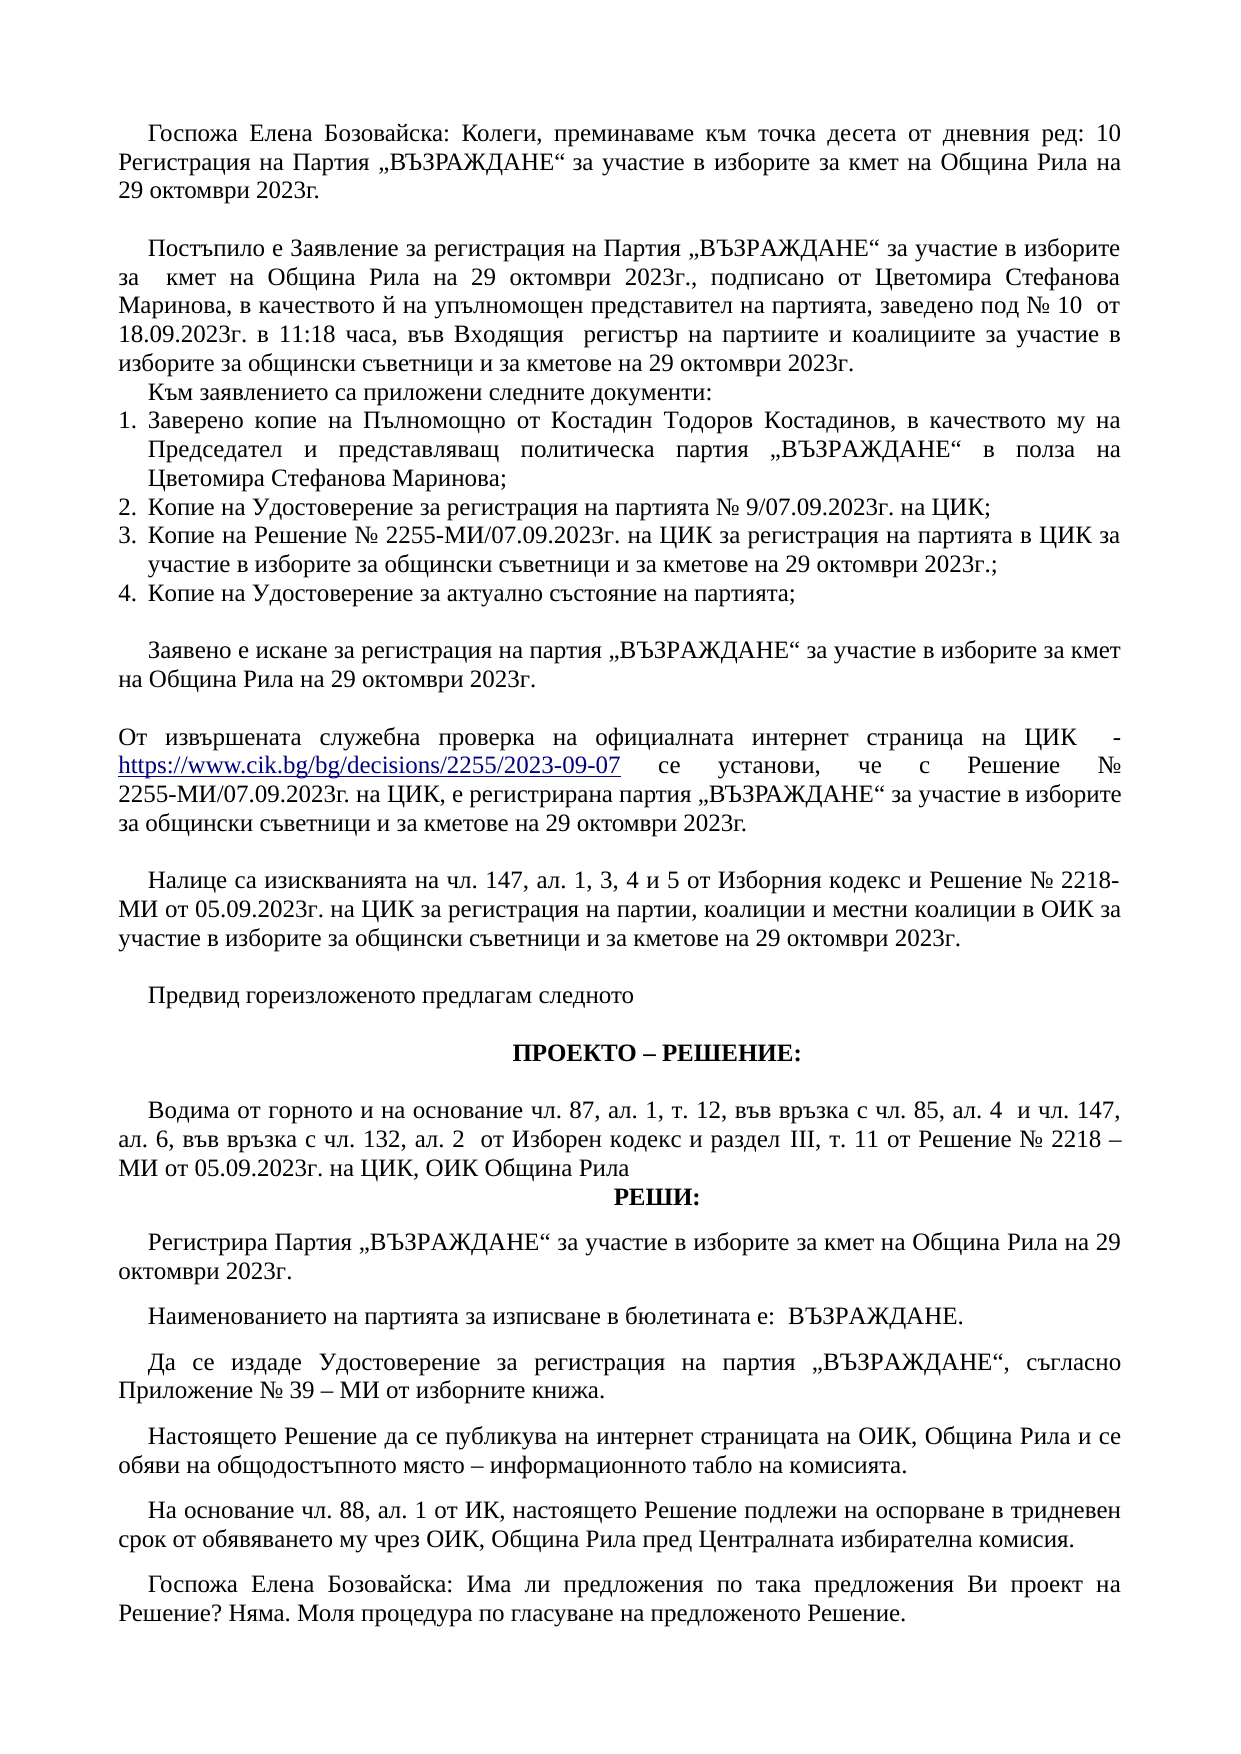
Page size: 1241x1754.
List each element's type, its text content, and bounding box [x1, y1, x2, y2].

text Да се издаде Удостоверение за регистрация на партия „ВЪЗРАЖДАНЕ“, съгласно Приложение № 39 – МИ от изборните книжа. [118, 1347, 1122, 1404]
text РЕШИ: [118, 1182, 1122, 1211]
text Настоящето Решение да се публикува на интернет страницата на ОИК, Община Рила и се обяви на общодостъпното място – информационното табло на комисията. [118, 1421, 1122, 1478]
text Регистрира Партия „ВЪЗРАЖДАНЕ“ за участие в изборите за кмет на Община Рила на 29 октомври 2023г. [118, 1227, 1122, 1285]
text Госпожа Елена Бозовайска: Колеги, преминаваме към точка десета от дневния ред: 10 Регистрация на Партия „ВЪЗРАЖДАНЕ“ за участие в изборите за кмет на Община Рила на 29 октомври 2023г. [118, 118, 1122, 204]
text На основание чл. 88, ал. 1 от ИК, настоящето Решение подлежи на оспорване в тридневен срок от обявяването му чрез ОИК, Община Рила пред Централната избирателна комисия. [118, 1495, 1122, 1553]
text Водима от горното и на основание чл. 87, ал. 1, т. 12, във връзка с чл. 85, ал. 4 и чл. 147, ал. 6, във връзка с чл. 132, ал. 2 от Изборен кодекс и раздел III, т. 11 от Решение № 2218 –МИ от 05.09.2023г. на ЦИК, ОИК Община Рила [118, 1096, 1122, 1182]
text От извършената служебна проверка на официалната интернет страница на ЦИК - https://www.cik.bg/bg/decisions/2255/2023-09-07 се установи, че с Решение № 2255-МИ/07.09.2023г. на ЦИК, е регистрирана партия „ВЪЗРАЖДАНЕ“ за участие в изборите за общински съветници и за кметове на 29 октомври 2023г. [118, 722, 1122, 837]
text Към заявлението са приложени следните документи: [118, 377, 1122, 406]
text Постъпило е Заявление за регистрация на Партия „ВЪЗРАЖДАНЕ“ за участие в изборите за кмет на Община Рила на 29 октомври 2023г., подписано от Цветомира Стефанова Маринова, в качеството й на упълномощен представител на партията, заведено под № 10 от 18.09.2023г. в 11:18 часа, във Входящия регистър на партиите и коалициите за участие в изборите за общински съветници и за кметове на 29 октомври 2023г. [118, 233, 1122, 377]
text Налице са изискванията на чл. 147, ал. 1, 3, 4 и 5 от Изборния кодекс и Решение № 2218-МИ от 05.09.2023г. на ЦИК за регистрация на партии, коалиции и местни коалиции в ОИК за участие в изборите за общински съветници и за кметове на 29 октомври 2023г. [118, 866, 1122, 952]
list Копие на Решение № 2255-МИ/07.09.2023г. на ЦИК за регистрация на партията в ЦИК за участие в изборите за общински съветници и за кметове на 29 октомври 2023г.; [118, 521, 1122, 578]
text Наименованието на партията за изписване в бюлетината е: ВЪЗРАЖДАНЕ. [118, 1301, 1122, 1330]
text Предвид гореизложеното предлагам следното [118, 981, 1122, 1009]
text Заявено е искане за регистрация на партия „ВЪЗРАЖДАНЕ“ за участие в изборите за кмет на Община Рила на 29 октомври 2023г. [118, 636, 1122, 693]
list Заверено копие на Пълномощно от Костадин Тодоров Костадинов, в качеството му на Председател и представляващ политическа партия „ВЪЗРАЖДАНЕ“ в полза на Цветомира Стефанова Маринова; [118, 406, 1122, 492]
list Копие на Удостоверение за актуално състояние на партията; [118, 578, 1122, 607]
list Копие на Удостоверение за регистрация на партията № 9/07.09.2023г. на ЦИК; [118, 492, 1122, 521]
text Госпожа Елена Бозовайска: Има ли предложения по така предложения Ви проект на Решение? Няма. Моля процедура по гласуване на предложеното Решение. [118, 1569, 1122, 1627]
text ПРОЕКТО – РЕШЕНИЕ: [118, 1038, 1122, 1067]
